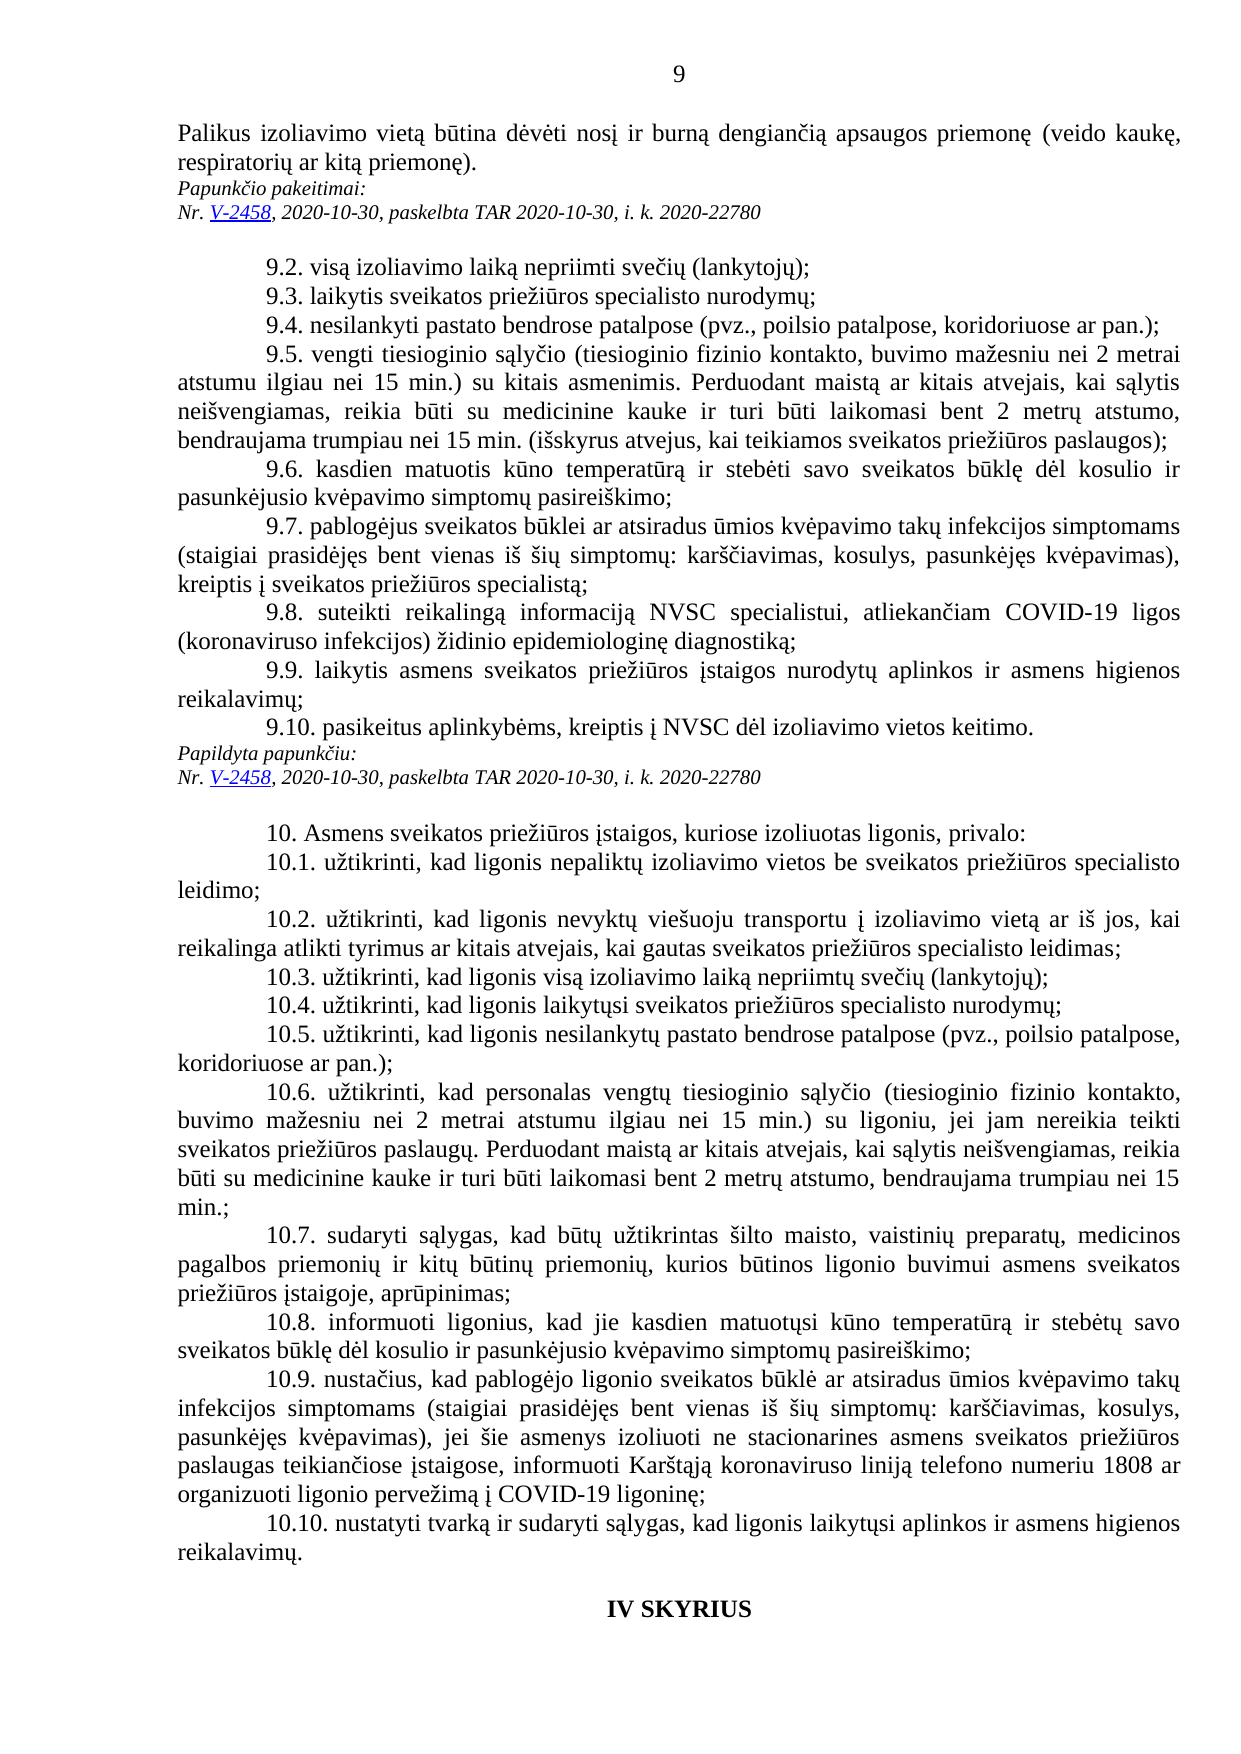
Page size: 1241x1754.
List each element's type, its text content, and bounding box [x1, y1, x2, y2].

text 10.5. užtikrinti, kad ligonis nesilankytų pastato bendrose patalpose (pvz., poilsio patalpose, koridoriuose ar pan.); [177, 1019, 1181, 1077]
text 10.10. nustatyti tvarką ir sudaryti sąlygas, kad ligonis laikytųsi aplinkos ir asmens higienos reikalavimų. [177, 1508, 1181, 1566]
text 9.2. visą izoliavimo laiką nepriimti svečių (lankytojų); [177, 252, 1181, 281]
text 10.6. užtikrinti, kad personalas vengtų tiesioginio sąlyčio (tiesioginio fizinio kontakto, buvimo mažesniu nei 2 metrai atstumu ilgiau nei 15 min.) su ligoniu, jei jam nereikia teikti sveikatos priežiūros paslaugų. Perduodant maistą ar kitais atvejais, kai sąlytis neišvengiamas, reikia būti su medicinine kauke ir turi būti laikomasi bent 2 metrų atstumo, bendraujama trumpiau nei 15 min.; [177, 1077, 1181, 1221]
text 10.4. užtikrinti, kad ligonis laikytųsi sveikatos priežiūros specialisto nurodymų; [177, 991, 1181, 1019]
text 10.2. užtikrinti, kad ligonis nevyktų viešuoju transportu į izoliavimo vietą ar iš jos, kai reikalinga atlikti tyrimus ar kitais atvejais, kai gautas sveikatos priežiūros specialisto leidimas; [177, 904, 1181, 962]
text 9.6. kasdien matuotis kūno temperatūrą ir stebėti savo sveikatos būklę dėl kosulio ir pasunkėjusio kvėpavimo simptomų pasireiškimo; [177, 454, 1181, 511]
text 9.9. laikytis asmens sveikatos priežiūros įstaigos nurodytų aplinkos ir asmens higienos reikalavimų; [177, 655, 1181, 712]
text 10. Asmens sveikatos priežiūros įstaigos, kuriose izoliuotas ligonis, privalo: [266, 818, 1181, 847]
text 9.7. pablogėjus sveikatos būklei ar atsiradus ūmios kvėpavimo takų infekcijos simptomams (staigiai prasidėjęs bent vienas iš šių simptomų: karščiavimas, kosulys, pasunkėjęs kvėpavimas), kreiptis į sveikatos priežiūros specialistą; [177, 511, 1181, 597]
text 9.4. nesilankyti pastato bendrose patalpose (pvz., poilsio patalpose, koridoriuose ar pan.); [177, 310, 1181, 339]
text Nr. V-2458, 2020-10-30, paskelbta TAR 2020-10-30, i. k. 2020-22780 [177, 200, 1181, 224]
text 10.3. užtikrinti, kad ligonis visą izoliavimo laiką nepriimtų svečių (lankytojų); [177, 962, 1181, 991]
text 10.9. nustačius, kad pablogėjo ligonio sveikatos būklė ar atsiradus ūmios kvėpavimo takų infekcijos simptomams (staigiai prasidėjęs bent vienas iš šių simptomų: karščiavimas, kosulys, pasunkėjęs kvėpavimas), jei šie asmenys izoliuoti ne stacionarines asmens sveikatos priežiūros paslaugas teikiančiose įstaigose, informuoti Karštąją koronaviruso liniją telefono numeriu 1808 ar organizuoti ligonio pervežimą į COVID-19 ligoninę; [177, 1364, 1181, 1508]
text IV skyrius [177, 1594, 1181, 1623]
text Palikus izoliavimo vietą būtina dėvėti nosį ir burną dengiančią apsaugos priemonę (veido kaukę, respiratorių ar kitą priemonę). [177, 118, 1181, 176]
text 10.8. informuoti ligonius, kad jie kasdien matuotųsi kūno temperatūrą ir stebėtų savo sveikatos būklę dėl kosulio ir pasunkėjusio kvėpavimo simptomų pasireiškimo; [177, 1307, 1181, 1364]
text Papildyta papunkčiu: [177, 741, 1181, 765]
text 9.10. pasikeitus aplinkybėms, kreiptis į NVSC dėl izoliavimo vietos keitimo. [177, 712, 1181, 741]
text Papunkčio pakeitimai: [177, 176, 1181, 200]
text 10.1. užtikrinti, kad ligonis nepaliktų izoliavimo vietos be sveikatos priežiūros specialisto leidimo; [177, 847, 1181, 904]
text 10.7. sudaryti sąlygas, kad būtų užtikrintas šilto maisto, vaistinių preparatų, medicinos pagalbos priemonių ir kitų būtinų priemonių, kurios būtinos ligonio buvimui asmens sveikatos priežiūros įstaigoje, aprūpinimas; [177, 1221, 1181, 1307]
text 9.3. laikytis sveikatos priežiūros specialisto nurodymų; [177, 281, 1181, 310]
text 9.5. vengti tiesioginio sąlyčio (tiesioginio fizinio kontakto, buvimo mažesniu nei 2 metrai atstumu ilgiau nei 15 min.) su kitais asmenimis. Perduodant maistą ar kitais atvejais, kai sąlytis neišvengiamas, reikia būti su medicinine kauke ir turi būti laikomasi bent 2 metrų atstumo, bendraujama trumpiau nei 15 min. (išskyrus atvejus, kai teikiamos sveikatos priežiūros paslaugos); [177, 339, 1181, 454]
text Nr. V-2458, 2020-10-30, paskelbta TAR 2020-10-30, i. k. 2020-22780 [177, 765, 1181, 789]
text 9.8. suteikti reikalingą informaciją NVSC specialistui, atliekančiam COVID-19 ligos (koronaviruso infekcijos) židinio epidemiologinę diagnostiką; [177, 597, 1181, 655]
